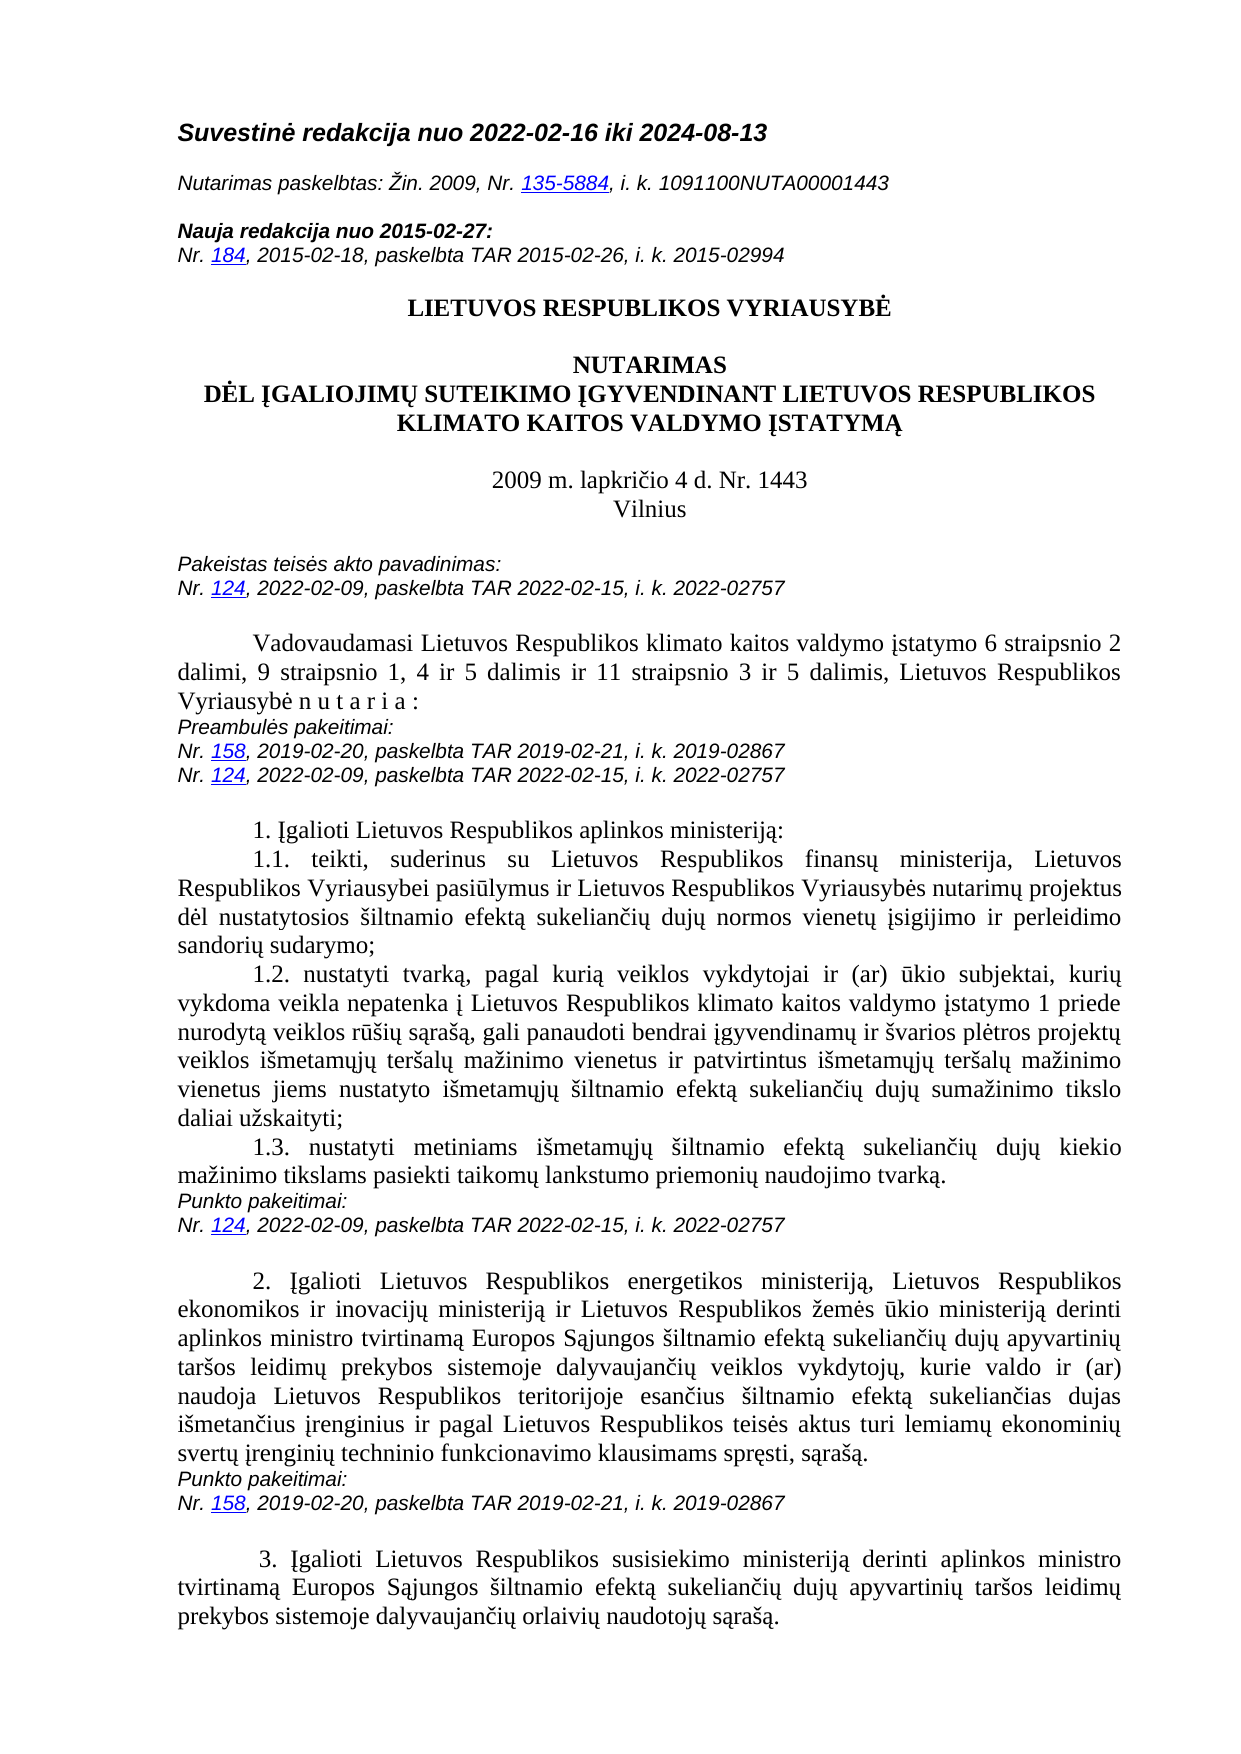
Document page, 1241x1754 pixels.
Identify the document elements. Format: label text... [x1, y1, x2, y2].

text 2009 m. lapkričio 4 d. Nr. 1443 [177, 466, 1122, 494]
text Preambulės pakeitimai: [177, 715, 1122, 739]
text Nauja redakcija nuo 2015-02-27: [177, 219, 1122, 243]
text Suvestinė redakcija nuo 2022-02-16 iki 2024-08-13 [177, 118, 1122, 147]
text Pakeistas teisės akto pavadinimas: [177, 552, 1122, 576]
text 1.1. teikti, suderinus su Lietuvos Respublikos finansų ministerija, Lietuvos Respublikos Vyriausybei pasiūlymus ir Lietuvos Respublikos Vyriausybės nutarimų projektus dėl nustatytosios šiltnamio efektą sukeliančių dujų normos vienetų įsigijimo ir perleidimo sandorių sudarymo; [177, 844, 1122, 959]
text NUTARIMAS [177, 351, 1122, 379]
text Nr. 124, 2022-02-09, paskelbta TAR 2022-02-15, i. k. 2022-02757 [177, 576, 1122, 600]
text Vadovaudamasi Lietuvos Respublikos klimato kaitos valdymo įstatymo 6 straipsnio 2 dalimi, 9 straipsnio 1, 4 ir 5 dalimis ir 11 straipsnio 3 ir 5 dalimis, Lietuvos Respublikos Vyriausybė nutaria: [177, 628, 1122, 715]
text Punkto pakeitimai: [177, 1467, 1122, 1491]
text 1.3. nustatyti metiniams išmetamųjų šiltnamio efektą sukeliančių dujų kiekio mažinimo tikslams pasiekti taikomų lankstumo priemonių naudojimo tvarką. [177, 1132, 1122, 1189]
text Punkto pakeitimai: [177, 1189, 1122, 1213]
text Nr. 158, 2019-02-20, paskelbta TAR 2019-02-21, i. k. 2019-02867 [177, 739, 1122, 763]
text 1. Įgalioti Lietuvos Respublikos aplinkos ministeriją: [177, 815, 1122, 844]
text 3. Įgalioti Lietuvos Respublikos susisiekimo ministeriją derinti aplinkos ministro tvirtinamą Europos Sąjungos šiltnamio efektą sukeliančių dujų apyvartinių taršos leidimų prekybos sistemoje dalyvaujančių orlaivių naudotojų sąrašą. [177, 1544, 1122, 1630]
text 2. Įgalioti Lietuvos Respublikos energetikos ministeriją, Lietuvos Respublikos ekonomikos ir inovacijų ministeriją ir Lietuvos Respublikos žemės ūkio ministeriją derinti aplinkos ministro tvirtinamą Europos Sąjungos šiltnamio efektą sukeliančių dujų apyvartinių taršos leidimų prekybos sistemoje dalyvaujančių veiklos vykdytojų, kurie valdo ir (ar) naudoja Lietuvos Respublikos teritorijoje esančius šiltnamio efektą sukeliančias dujas išmetančius įrenginius ir pagal Lietuvos Respublikos teisės aktus turi lemiamų ekonominių svertų įrenginių techninio funkcionavimo klausimams spręsti, sąrašą. [177, 1266, 1122, 1467]
text Nr. 124, 2022-02-09, paskelbta TAR 2022-02-15, i. k. 2022-02757 [177, 763, 1122, 787]
text Nr. 124, 2022-02-09, paskelbta TAR 2022-02-15, i. k. 2022-02757 [177, 1213, 1122, 1237]
text Nr. 184, 2015-02-18, paskelbta TAR 2015-02-26, i. k. 2015-02994 [177, 243, 1122, 267]
text Nutarimas paskelbtas: Žin. 2009, Nr. 135-5884, i. k. 1091100NUTA00001443 [177, 171, 1122, 195]
text 1.2. nustatyti tvarką, pagal kurią veiklos vykdytojai ir (ar) ūkio subjektai, kurių vykdoma veikla nepatenka į Lietuvos Respublikos klimato kaitos valdymo įstatymo 1 priede nurodytą veiklos rūšių sąrašą, gali panaudoti bendrai įgyvendinamų ir švarios plėtros projektų veiklos išmetamųjų teršalų mažinimo vienetus ir patvirtintus išmetamųjų teršalų mažinimo vienetus jiems nustatyto išmetamųjų šiltnamio efektą sukeliančių dujų sumažinimo tikslo daliai užskaityti; [177, 959, 1122, 1132]
text LIETUVOS RESPUBLIKOS VYRIAUSYBĖ [177, 293, 1122, 322]
text Vilnius [177, 494, 1122, 523]
text DĖL ĮGALIOJIMŲ SUTEIKIMO ĮGYVENDINANT LIETUVOS RESPUBLIKOS KLIMATO KAITOS VALDYMO ĮSTATYMĄ [177, 379, 1122, 437]
text Nr. 158, 2019-02-20, paskelbta TAR 2019-02-21, i. k. 2019-02867 [177, 1491, 1122, 1515]
